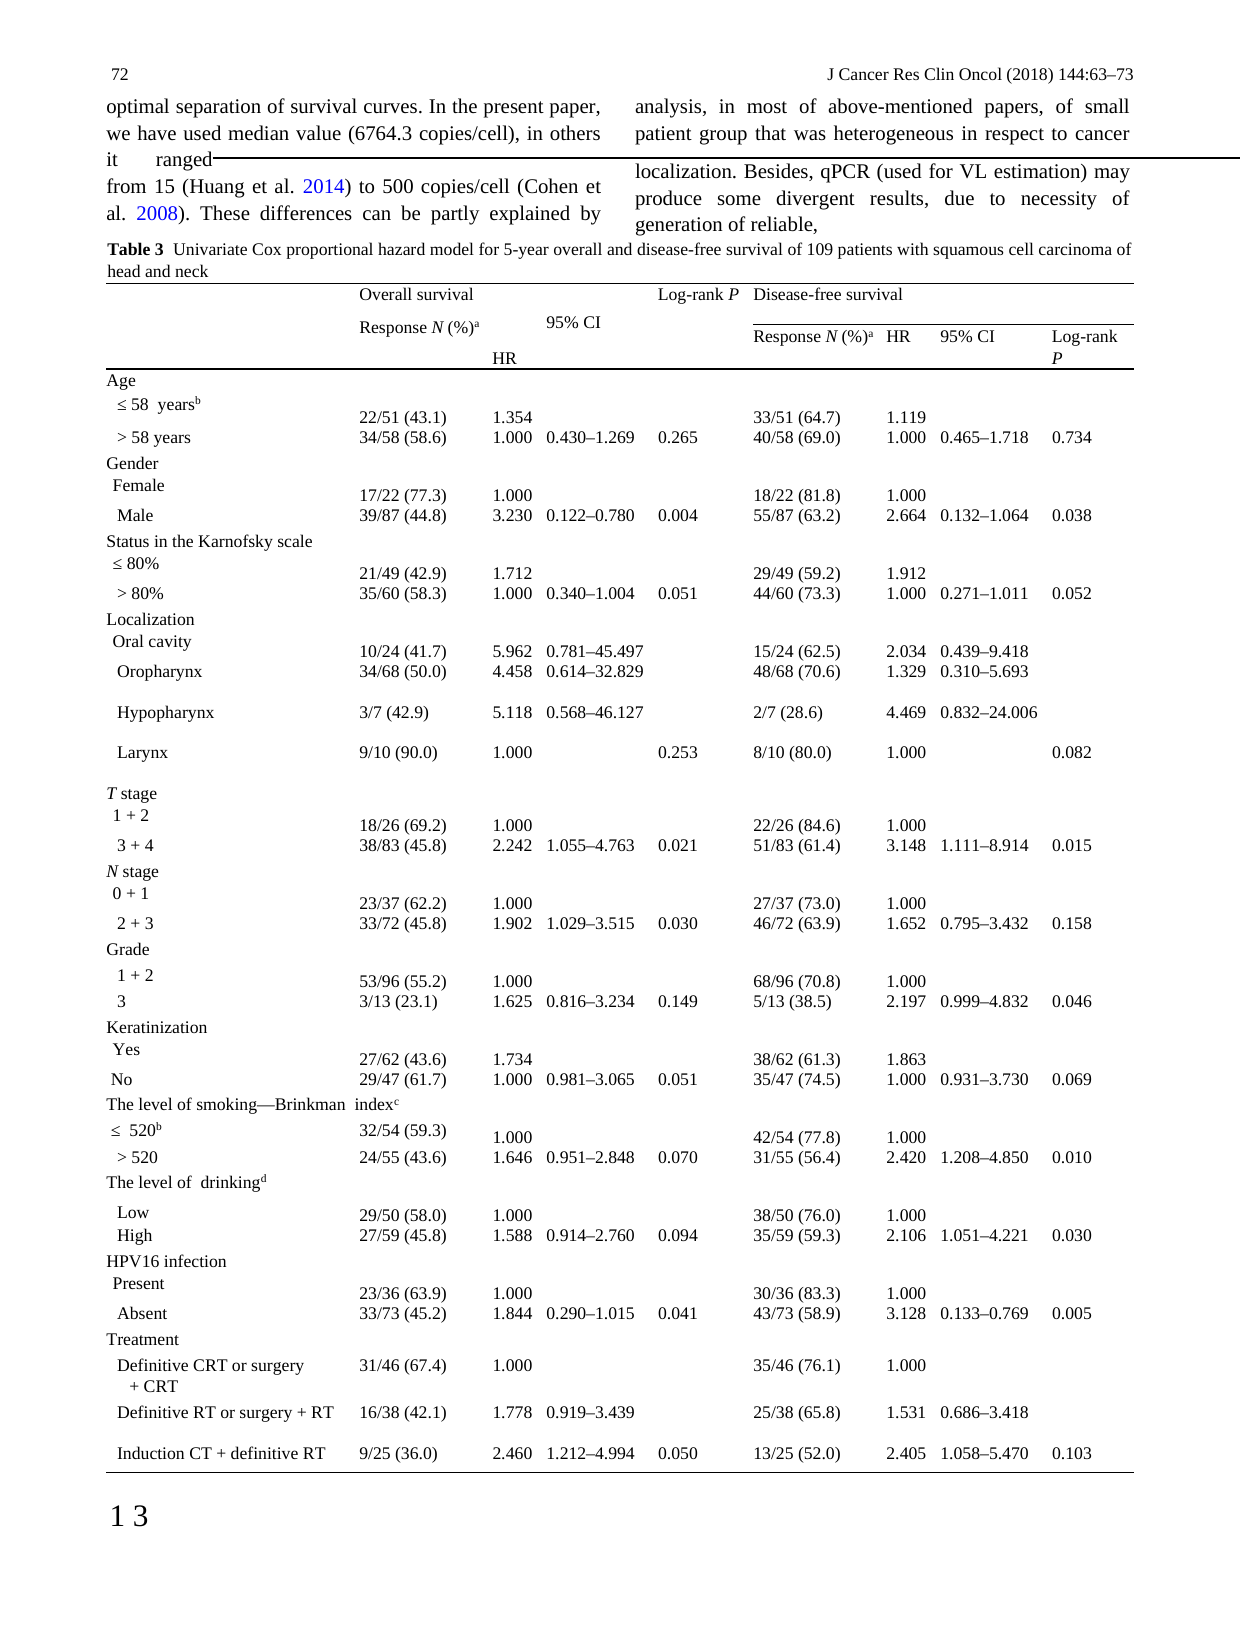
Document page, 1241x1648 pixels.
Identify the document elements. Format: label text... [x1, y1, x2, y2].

table_cell Log-rank P [1052, 325, 1134, 368]
table_cell 0.050 [658, 1443, 753, 1472]
table_cell 53/96 (55.2) [359, 939, 492, 991]
table_cell 38/62 (61.3) [753, 1017, 886, 1069]
table_cell 1.000 [886, 1251, 940, 1303]
table_cell [658, 861, 753, 913]
table_cell [658, 609, 753, 661]
table_header Log-rank P [658, 284, 753, 368]
text optimal separation of survival curves. In the present paper, we have used median value (6764.3 copies/cell), in others it ranged from 15 (Huang et al. 2014) to 500 copies/cell (Cohen et al. 2008). These differences can be partly explained by [106, 94, 601, 225]
table_cell [546, 783, 658, 835]
table_cell 2.664 [886, 505, 940, 531]
table_cell 35/47 (74.5) [753, 1069, 886, 1094]
table_cell 9/10 (90.0) [359, 742, 492, 783]
table_cell > 58 years [106, 427, 359, 453]
table_cell T stage 1 + 2 [106, 783, 359, 835]
table_cell 0.290–1.015 [546, 1303, 658, 1329]
table_cell 1.055–4.763 [546, 835, 658, 861]
table_cell Treatment Definitive CRT or surgery + CRT [106, 1329, 359, 1402]
table_cell 0.038 [1052, 505, 1134, 531]
table_cell [940, 1329, 1052, 1402]
table_cell 0.734 [1052, 427, 1134, 453]
table_cell 29/50 (58.0) [359, 1172, 492, 1225]
table_cell 21/49 (42.9) [359, 531, 492, 583]
table_cell 5.118 [492, 702, 546, 742]
table_cell 4.469 [886, 702, 940, 742]
table_cell 1.625 [492, 991, 546, 1017]
table_cell 42/54 (77.8) [753, 1094, 886, 1147]
table_cell [1052, 370, 1134, 427]
table_cell 1.329 [886, 661, 940, 702]
table_cell [940, 742, 1052, 783]
table_cell 1.000 [886, 427, 940, 453]
table_cell 3 [106, 991, 359, 1017]
table_cell 9/25 (36.0) [359, 1443, 492, 1472]
table_cell 0.158 [1052, 913, 1134, 939]
table_cell 2.034 [886, 609, 940, 661]
table_cell [1052, 1172, 1134, 1225]
table_cell Oropharynx [106, 661, 359, 702]
table_cell > 520 [106, 1147, 359, 1172]
table_header [940, 284, 1052, 324]
table_cell 0.914–2.760 [546, 1225, 658, 1251]
table_cell 0.951–2.848 [546, 1147, 658, 1172]
table_cell 5.962 [492, 609, 546, 661]
table_cell 2 + 3 [106, 913, 359, 939]
table_cell [546, 1017, 658, 1069]
table_cell [546, 370, 658, 427]
table_cell 43/73 (58.9) [753, 1303, 886, 1329]
table_cell 2.197 [886, 991, 940, 1017]
table_cell 3/7 (42.9) [359, 702, 492, 742]
table_cell [658, 1402, 753, 1442]
table_cell 1.058–5.470 [940, 1443, 1052, 1472]
table_cell 1.588 [492, 1225, 546, 1251]
table_cell Localization Oral cavity [106, 609, 359, 661]
table_cell 1.029–3.515 [546, 913, 658, 939]
table_cell 23/37 (62.2) [359, 861, 492, 913]
table_cell [940, 939, 1052, 991]
table_cell 1.000 [492, 939, 546, 991]
table_cell [940, 531, 1052, 583]
table_cell 31/55 (56.4) [753, 1147, 886, 1172]
table_cell 35/46 (76.1) [753, 1329, 886, 1402]
table_cell 13/25 (52.0) [753, 1443, 886, 1472]
table_cell [940, 1172, 1052, 1225]
table_cell 0.030 [1052, 1225, 1134, 1251]
table_header 95% CI [546, 284, 658, 368]
table_cell Induction CT + definitive RT [106, 1443, 359, 1472]
table_cell > 80% [106, 583, 359, 609]
table_cell 1.652 [886, 913, 940, 939]
table_header Overall survival Response N (%)a [359, 284, 492, 368]
table_cell [1052, 1329, 1134, 1402]
table_cell [1052, 1402, 1134, 1442]
table_cell [546, 1094, 658, 1147]
table_cell 0.310–5.693 [940, 661, 1052, 702]
table_cell [658, 370, 753, 427]
table_cell 0.340–1.004 [546, 583, 658, 609]
table_cell 0.051 [658, 1069, 753, 1094]
table_cell 0.919–3.439 [546, 1402, 658, 1442]
table_cell 1.000 [886, 783, 940, 835]
table_cell 1.000 [886, 939, 940, 991]
table_cell 2/7 (28.6) [753, 702, 886, 742]
table_cell [940, 370, 1052, 427]
table_cell Gender Female [106, 453, 359, 505]
table_cell 3.128 [886, 1303, 940, 1329]
table_cell 1.844 [492, 1303, 546, 1329]
table_cell 0.132–1.064 [940, 505, 1052, 531]
table_cell HPV16 infection Present [106, 1251, 359, 1303]
table_cell [658, 1251, 753, 1303]
table_cell 55/87 (63.2) [753, 505, 886, 531]
table_cell 0.082 [1052, 742, 1134, 783]
table_cell 17/22 (77.3) [359, 453, 492, 505]
table_cell 1.119 [886, 370, 940, 427]
table_cell 22/26 (84.6) [753, 783, 886, 835]
table_cell 0.686–3.418 [940, 1402, 1052, 1442]
table_cell 1.000 [492, 1251, 546, 1303]
table_cell [658, 531, 753, 583]
table_cell [658, 783, 753, 835]
table_cell 44/60 (73.3) [753, 583, 886, 609]
table_cell [658, 702, 753, 742]
table_cell 0.133–0.769 [940, 1303, 1052, 1329]
table_cell 38/50 (76.0) [753, 1172, 886, 1225]
table_cell 0.041 [658, 1303, 753, 1329]
table_cell 5/13 (38.5) [753, 991, 886, 1017]
table_cell 0.430–1.269 [546, 427, 658, 453]
table_cell [1052, 1094, 1134, 1147]
table_cell 18/26 (69.2) [359, 783, 492, 835]
table_cell 39/87 (44.8) [359, 505, 492, 531]
table_cell Age ≤ 58 yearsb [106, 370, 359, 427]
table_cell 3.230 [492, 505, 546, 531]
table_cell [1052, 531, 1134, 583]
table_cell 0.253 [658, 742, 753, 783]
table_cell 0.931–3.730 [940, 1069, 1052, 1094]
table_cell 0.832–24.006 [940, 702, 1052, 742]
table_cell [940, 1017, 1052, 1069]
table_cell 0.021 [658, 835, 753, 861]
table_cell 2.242 [492, 835, 546, 861]
table_cell 0.795–3.432 [940, 913, 1052, 939]
table_cell N stage 0 + 1 [106, 861, 359, 913]
table_cell 1.902 [492, 913, 546, 939]
table_cell 2.460 [492, 1443, 546, 1472]
table_cell 1.000 [886, 1329, 940, 1402]
table_cell [658, 1329, 753, 1402]
table_cell 0.030 [658, 913, 753, 939]
table_cell 46/72 (63.9) [753, 913, 886, 939]
table_cell Male [106, 505, 359, 531]
table_cell 4.458 [492, 661, 546, 702]
table_cell [658, 1017, 753, 1069]
table_cell Absent [106, 1303, 359, 1329]
table_cell [658, 1172, 753, 1225]
table_cell 1.000 [886, 453, 940, 505]
table_cell 38/83 (45.8) [359, 835, 492, 861]
table_cell [546, 1172, 658, 1225]
table_cell Status in the Karnofsky scale ≤ 80% [106, 531, 359, 583]
table_cell [658, 939, 753, 991]
table_cell 1.000 [886, 861, 940, 913]
table_cell HR [886, 325, 940, 368]
table_cell 1.863 [886, 1017, 940, 1069]
table_cell 31/46 (67.4) [359, 1329, 492, 1402]
table_cell 1.000 [886, 583, 940, 609]
table_cell 35/60 (58.3) [359, 583, 492, 609]
table_cell 0.149 [658, 991, 753, 1017]
table_header [1052, 284, 1134, 324]
table_cell 0.439–9.418 [940, 609, 1052, 661]
table_cell 30/36 (83.3) [753, 1251, 886, 1303]
table_cell 1.000 [886, 1172, 940, 1225]
table_cell 51/83 (61.4) [753, 835, 886, 861]
text Table 3 Univariate Cox proportional hazard model for 5-year overall and disease-free survival of 109 patients with squamous cell carcinoma of head and neck [107, 239, 1134, 281]
table_cell 0.614–32.829 [546, 661, 658, 702]
table_cell 0.069 [1052, 1069, 1134, 1094]
table_cell 1.000 [492, 1069, 546, 1094]
table_cell 0.981–3.065 [546, 1069, 658, 1094]
table_cell 0.568–46.127 [546, 702, 658, 742]
table_cell [1052, 939, 1134, 991]
table_cell 1.000 [492, 1094, 546, 1147]
table_cell 68/96 (70.8) [753, 939, 886, 991]
table_cell 1.000 [492, 861, 546, 913]
table_cell 1.000 [492, 742, 546, 783]
table_cell [658, 453, 753, 505]
table_cell [1052, 661, 1134, 702]
table_cell 3 + 4 [106, 835, 359, 861]
table_cell 1.000 [492, 583, 546, 609]
table_cell The level of drinkingd Low [106, 1172, 359, 1225]
table_cell 22/51 (43.1) [359, 370, 492, 427]
table_cell 27/59 (45.8) [359, 1225, 492, 1251]
table_cell 0.265 [658, 427, 753, 453]
table_cell [1052, 609, 1134, 661]
table_cell 33/72 (45.8) [359, 913, 492, 939]
table_cell 0.999–4.832 [940, 991, 1052, 1017]
table_cell Grade 1 + 2 [106, 939, 359, 991]
table_cell 0.781–45.497 [546, 609, 658, 661]
table_cell 3.148 [886, 835, 940, 861]
table_cell 0.052 [1052, 583, 1134, 609]
table_cell 0.070 [658, 1147, 753, 1172]
table_cell No 29/47 (61.7) [106, 1069, 492, 1094]
table_cell Larynx [106, 742, 359, 783]
table_cell [546, 531, 658, 583]
text localization. Besides, qPCR (used for VL estimation) may produce some divergent results, due to necessity of generation of reliable, [635, 159, 1130, 236]
table_cell 0.103 [1052, 1443, 1134, 1472]
table_cell 33/73 (45.2) [359, 1303, 492, 1329]
table_cell [546, 861, 658, 913]
table_cell 40/58 (69.0) [753, 427, 886, 453]
table_cell 0.816–3.234 [546, 991, 658, 1017]
table_cell 25/38 (65.8) [753, 1402, 886, 1442]
table_cell 1.354 [492, 370, 546, 427]
table_cell [546, 1329, 658, 1402]
table_cell 1.000 [492, 783, 546, 835]
table_cell [546, 453, 658, 505]
table_cell 1.000 [492, 453, 546, 505]
table_cell 1.051–4.221 [940, 1225, 1052, 1251]
table_cell 2.420 [886, 1147, 940, 1172]
table_cell [546, 742, 658, 783]
table_cell [940, 1094, 1052, 1147]
table_cell 23/36 (63.9) [359, 1251, 492, 1303]
table_cell [1052, 453, 1134, 505]
table_cell 27/62 (43.6) [359, 1017, 492, 1069]
table_cell 0.010 [1052, 1147, 1134, 1172]
table_cell 95% CI [940, 325, 1052, 368]
text analysis, in most of above-mentioned papers, of small patient group that was heterogeneous in respect to cancer [635, 94, 1130, 157]
table_cell 1.000 [492, 1329, 546, 1402]
table_cell Hypopharynx [106, 702, 359, 742]
table_cell Definitive RT or surgery + RT [106, 1402, 359, 1442]
table_cell 2.405 [886, 1443, 940, 1472]
table_cell 1.912 [886, 531, 940, 583]
table_cell [546, 939, 658, 991]
table_cell 0.004 [658, 505, 753, 531]
table_cell 1.734 [492, 1017, 546, 1069]
table_cell 16/38 (42.1) [359, 1402, 492, 1442]
table_cell 1.646 [492, 1147, 546, 1172]
table_cell [546, 1251, 658, 1303]
table_cell 0.465–1.718 [940, 427, 1052, 453]
table_cell [940, 1251, 1052, 1303]
table_cell 3/13 (23.1) [359, 991, 492, 1017]
table_cell 1.778 [492, 1402, 546, 1442]
table_cell 29/49 (59.2) [753, 531, 886, 583]
table_cell 1.000 [492, 427, 546, 453]
table_cell 48/68 (70.6) [753, 661, 886, 702]
table_header Disease-free survival [753, 284, 940, 324]
table_cell 0.122–0.780 [546, 505, 658, 531]
table_cell Response N (%)a [753, 325, 886, 368]
table_cell 35/59 (59.3) [753, 1225, 886, 1251]
table_cell [940, 861, 1052, 913]
table_cell 27/37 (73.0) [753, 861, 886, 913]
table_header HR [492, 284, 546, 368]
table_cell 0.271–1.011 [940, 583, 1052, 609]
table_cell 0.015 [1052, 835, 1134, 861]
table_cell 1.000 [492, 1172, 546, 1225]
table_cell 1.000 [886, 1069, 940, 1094]
table_cell [940, 453, 1052, 505]
table_cell 1.531 [886, 1402, 940, 1442]
table_cell 1.208–4.850 [940, 1147, 1052, 1172]
table_cell 0.005 [1052, 1303, 1134, 1329]
table_cell 34/68 (50.0) [359, 661, 492, 702]
table_cell [1052, 702, 1134, 742]
table_cell 1.111–8.914 [940, 835, 1052, 861]
table_cell 34/58 (58.6) [359, 427, 492, 453]
table_cell [658, 661, 753, 702]
table_header [106, 284, 359, 368]
table_cell 0.046 [1052, 991, 1134, 1017]
table_cell 10/24 (41.7) [359, 609, 492, 661]
table_cell 1.000 [886, 742, 940, 783]
table_cell The level of smoking—Brinkman indexc ≤ 520b 32/54 (59.3) [106, 1094, 492, 1147]
table_cell [1052, 1251, 1134, 1303]
table_cell Keratinization Yes [106, 1017, 359, 1069]
table_cell 1.000 [886, 1094, 940, 1147]
table_cell [1052, 861, 1134, 913]
table_cell 15/24 (62.5) [753, 609, 886, 661]
table_cell 18/22 (81.8) [753, 453, 886, 505]
table_cell [658, 1094, 753, 1147]
table_cell 24/55 (43.6) [359, 1147, 492, 1172]
table_cell [1052, 1017, 1134, 1069]
table_cell 0.051 [658, 583, 753, 609]
table_cell High [106, 1225, 359, 1251]
table_cell [940, 783, 1052, 835]
table_cell 2.106 [886, 1225, 940, 1251]
table_cell 1.212–4.994 [546, 1443, 658, 1472]
table_cell 0.094 [658, 1225, 753, 1251]
table_cell 33/51 (64.7) [753, 370, 886, 427]
table_cell 1.712 [492, 531, 546, 583]
table_cell 8/10 (80.0) [753, 742, 886, 783]
table_cell [1052, 783, 1134, 835]
